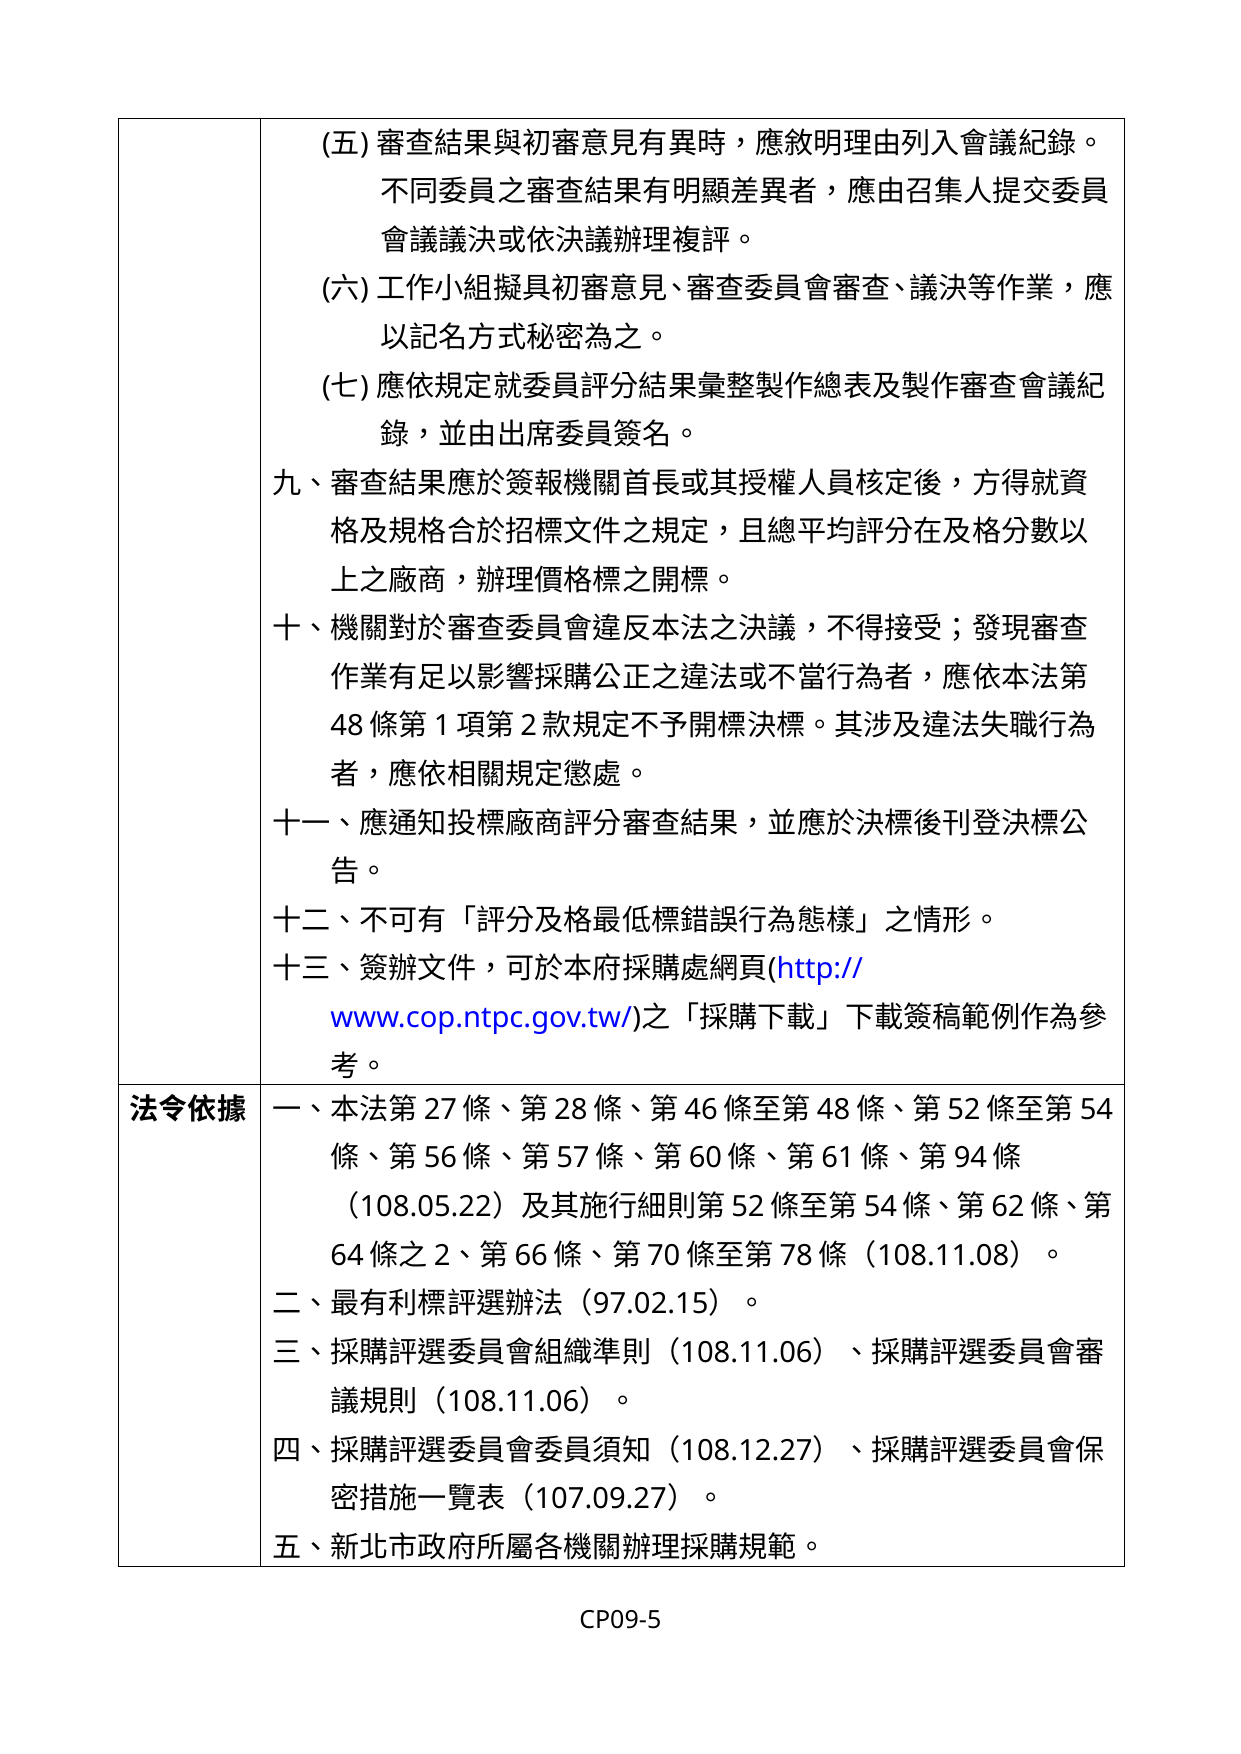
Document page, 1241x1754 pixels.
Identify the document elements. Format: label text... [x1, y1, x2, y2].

table_cell 本法第27條、第28條、第46條至第48條、第52條至第54條、第56條、第57條、第60條、第61條、第94條（108.05.22）及其施行細則第52條至第54條、第62條、第64條之2、第66條、第70條至第78條（108.11.08）。 最有利標評選辦法（97.02.15）。 採購評選委員會組織準則（108.11.06）、採購評選委員會審議規則（108.11.06）。 採購評選委員會委員須知（108.12.27）、採購評選委員會保密措施一覽表（107.09.27）。 新北市政府所屬各機關辦理採購規範。 [261, 1085, 1124, 1566]
table_cell 法令依據 [119, 1085, 260, 1566]
table_cell [119, 119, 260, 1084]
table_cell 確認屬依本法第52條第1項第1款或第2款辦理之工程、財物或勞務採購。 準用本法第94條及採購評選委員會組織準則第3條、第4條規定者，應簽報成立審查委員會，並一併成立工作小組。其人數應符合規定，且成員無同時擔任審查委員會委員及工作小組成員之情形。 遴選審查委員，應考量其專業；通知聘（派）時應一併檢附「採購評選委員須知」。依採購評選委員會組織準則第6條規定公開委員名單，未公開者，開始審查前，就審查委員會委員名單應比照「採購評選委員會委員名單保密措施一覽表」執行保密措施。 評選項目、評審標準及評定方式，除有前例或條件簡單者外，應由審查委員會訂定或審定，且其權重及配分並設定合理（例如簡報不得高於20%；評分項目不包括價格）。 確認招標文件應載明事項及等標期均應符合規定，辦理招標，且投標廠商家數應符合規定始辦理開標。 工作小組於評分審查會議召開前應擬具初審意見，且其內容已包含所有應載明事項。 除符合本法第47條第1項規定得不訂定底價者外，均應訂定底價。 審查委員會議召開時： 確認委員出席人數與出席專家、學者人數及其占出席委員人數之比率符合規定，無應辭職或予以解聘情形，且委員全程參與，並親自評分審查。 委員如有因故未能繼續擔任委員，致委員總額或專家、學者人數未達規定者，應另行遴選委員補足之。 有簡報程序者，不允許廠商利用簡報更改其投標文件內容；廠商另外提出變更或補充資料者，該資料應不納入評選。 應依招標文件規定辦理審查，並就審查項目、受評廠商資料、工作小組擬具之初審意見，逐項討論後再進行評分。 審查結果與初審意見有異時，應敘明理由列入會議紀錄。不同委員之審查結果有明顯差異者，應由召集人提交委員會議議決或依決議辦理複評。 工作小組擬具初審意見、審查委員會審查、議決等作業，應以記名方式秘密為之。 應依規定就委員評分結果彙整製作總表及製作審查會議紀錄，並由出席委員簽名。 審查結果應於簽報機關首長或其授權人員核定後，方得就資格及規格合於招標文件之規定，且總平均評分在及格分數以上之廠商，辦理價格標之開標。 機關對於審查委員會違反本法之決議，不得接受；發現審查作業有足以影響採購公正之違法或不當行為者，應依本法第48條第1項第2款規定不予開標決標。其涉及違法失職行為者，應依相關規定懲處。 應通知投標廠商評分審查結果，並應於決標後刊登決標公告。 不可有「評分及格最低標錯誤行為態樣」之情形。 簽辦文件，可於本府採購處網頁(http://www.cop.ntpc.gov.tw/)之「採購下載」下載簽稿範例作為參考。 [261, 119, 1124, 1084]
